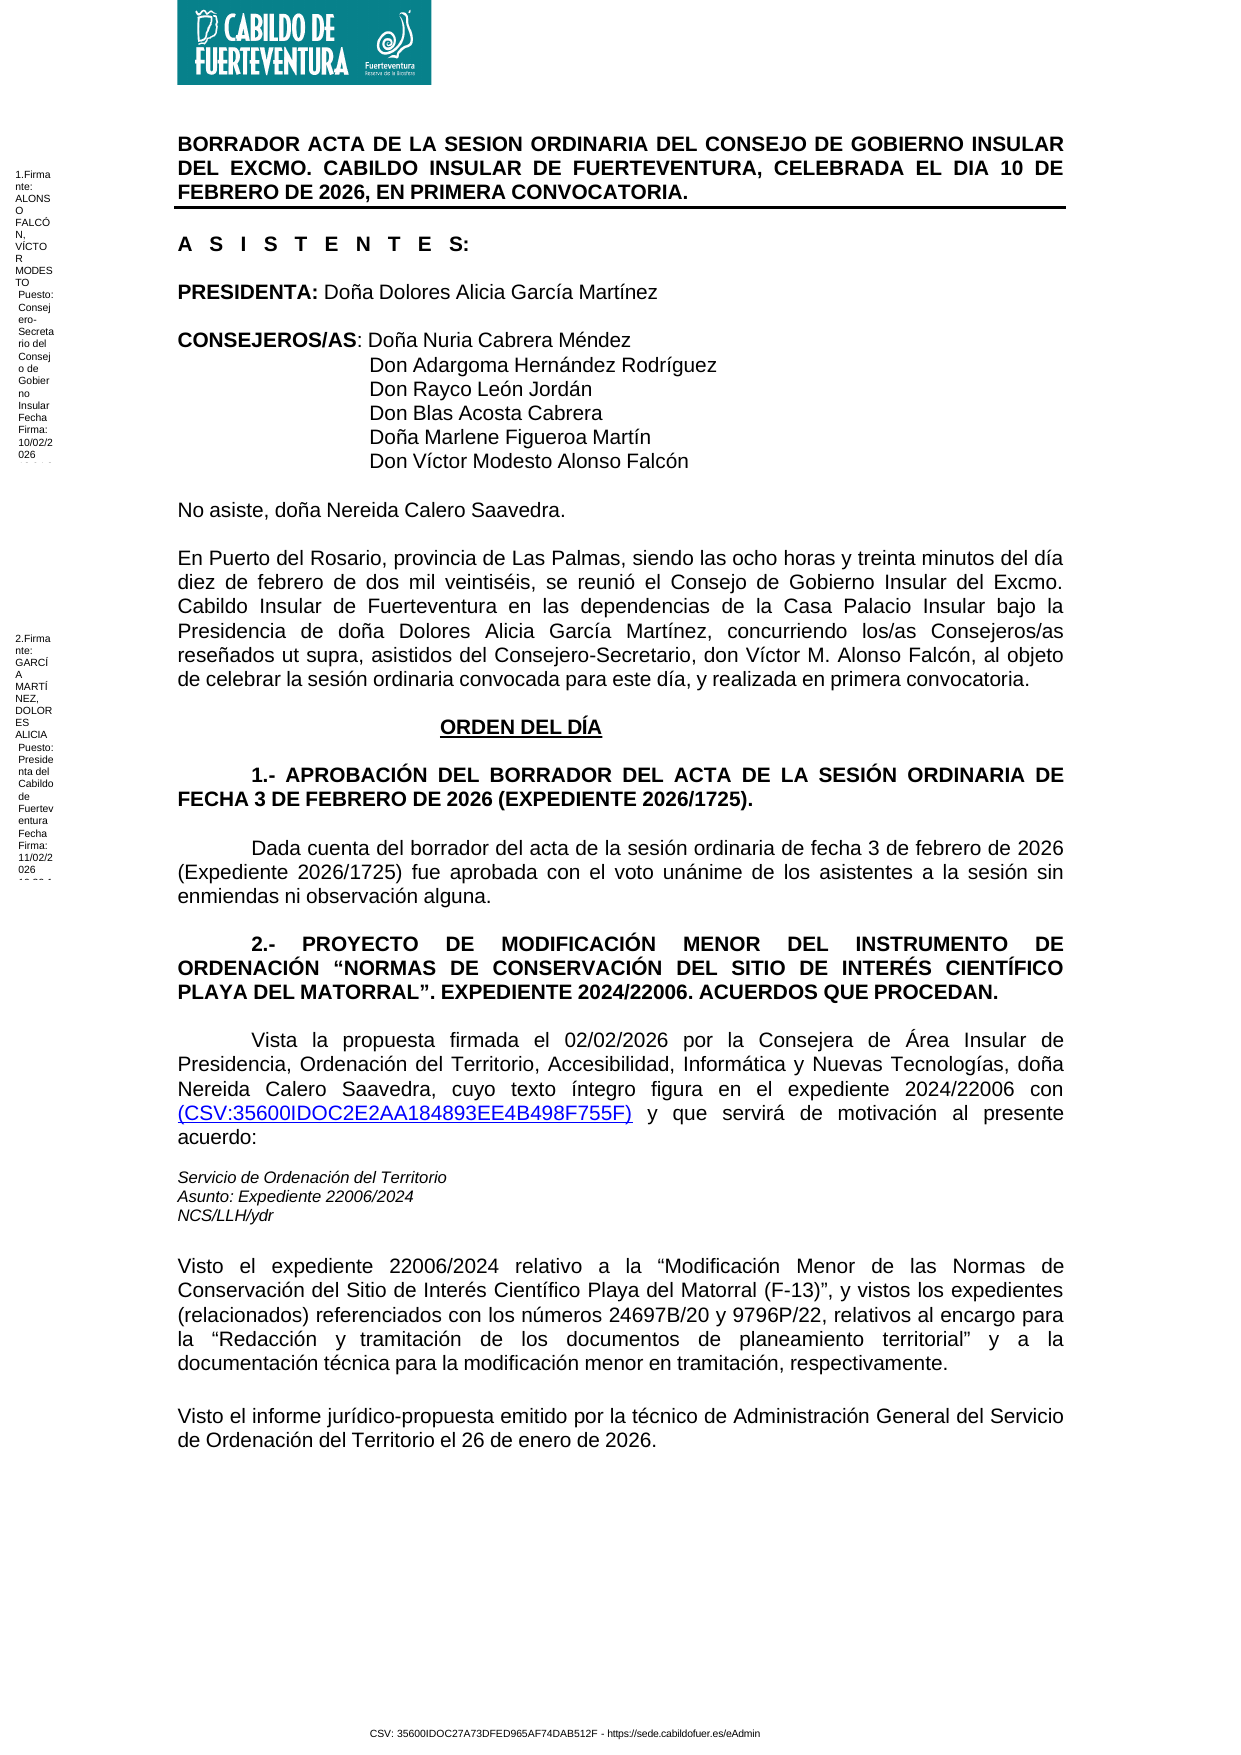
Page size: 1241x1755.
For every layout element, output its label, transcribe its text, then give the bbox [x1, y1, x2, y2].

text Visto el informe jurídico-propuesta emitido por la técnico de Administración General del Servicio de Ordenación del Territorio el 26 de enero de 2026. [177, 1404, 1064, 1452]
subtitle ORDEN DEL DÍA [154, 715, 888, 739]
text 2.Firmante: GARCÍA MARTÍNEZ, DOLORES ALICIA [15, 633, 54, 741]
text En Puerto del Rosario, provincia de Las Palmas, siendo las ocho horas y treinta minutos del día diez de febrero de dos mil veintiséis, se reunió el Consejo de Gobierno Insular del Excmo. Cabildo Insular de Fuerteventura en las dependencias de la Casa Palacio Insular bajo la Presidencia de doña Dolores Alicia García Martínez, concurriendo los/as Consejeros/as reseñados ut supra, asistidos del Consejero-Secretario, don Víctor M. Alonso Falcón, al objeto de celebrar la sesión ordinaria convocada para este día, y realizada en primera convocatoria. [177, 546, 1064, 691]
text Puesto: Consejero-Secretario del Consejo de Gobierno Insular Fecha Firma: 10/02/2026 13:04:28 [18, 289, 54, 463]
text Don Víctor Modesto Alonso Falcón No asiste, doña Nereida Calero Saavedra. [177, 449, 712, 522]
text CONSEJEROS/AS: Doña Nuria Cabrera Méndez [177, 328, 1086, 352]
subtitle BORRADOR ACTA DE LA SESION ORDINARIA DEL CONSEJO DE GOBIERNO INSULAR DEL EXCMO. CABILDO INSULAR DE FUERTEVENTURA, CELEBRADA EL DIA 10 DE FEBRERO DE 2026, EN PRIMERA CONVOCATORIA. [177, 131, 1064, 204]
text 1.- APROBACIÓN DEL BORRADOR DEL ACTA DE LA SESIÓN ORDINARIA DE FECHA 3 DE FEBRERO DE 2026 (EXPEDIENTE 2026/1725). [177, 763, 1064, 811]
text Puesto: Presidenta del Cabildo de Fuerteventura Fecha Firma: 11/02/2026 10:39:18 [18, 741, 54, 879]
text Servicio de Ordenación del Territorio Asunto: Expediente 22006/2024 NCS/LLH/ydr [177, 1168, 453, 1225]
text PRESIDENTA: Doña Dolores Alicia García Martínez [177, 280, 1086, 304]
text Dada cuenta del borrador del acta de la sesión ordinaria de fecha 3 de febrero de 2026 (Expediente 2026/1725) fue aprobada con el voto unánime de los asistentes a la sesión sin enmiendas ni observación alguna. [177, 835, 1064, 908]
text Vista la propuesta firmada el 02/02/2026 por la Consejera de Área Insular de Presidencia, Ordenación del Territorio, Accesibilidad, Informática y Nuevas Tecnologías, doña Nereida Calero Saavedra, cuyo texto íntegro figura en el expediente 2024/22006 con (CSV:35600IDOC2E2AA184893EE4B498F755F) y que servirá de motivación al presente acuerdo: [177, 1028, 1064, 1149]
text A S I S T E N T E S: [177, 232, 1086, 256]
text Visto el expediente 22006/2024 relativo a la “Modificación Menor de las Normas de Conservación del Sitio de Interés Científico Playa del Matorral (F-13)”, y vistos los expedientes (relacionados) referenciados con los números 24697B/20 y 9796P/22, relativos al encargo para la “Redacción y tramitación de los documentos de planeamiento territorial” y a la documentación técnica para la modificación menor en tramitación, respectivamente. [177, 1254, 1064, 1375]
text Don Adargoma Hernández Rodríguez Don Rayco León Jordán [369, 353, 752, 401]
text Don Blas Acosta Cabrera Doña Marlene Figueroa Martín [369, 401, 653, 449]
text 1.Firmante: ALONSO FALCÓN, VÍCTOR MODESTO [15, 169, 54, 288]
subtitle 2.- PROYECTO DE MODIFICACIÓN MENOR DEL INSTRUMENTO DE ORDENACIÓN “NORMAS DE CONSERVACIÓN DEL SITIO DE INTERÉS CIENTÍFICO PLAYA DEL MATORRAL”. EXPEDIENTE 2024/22006. ACUERDOS QUE PROCEDAN. [177, 931, 1064, 1004]
